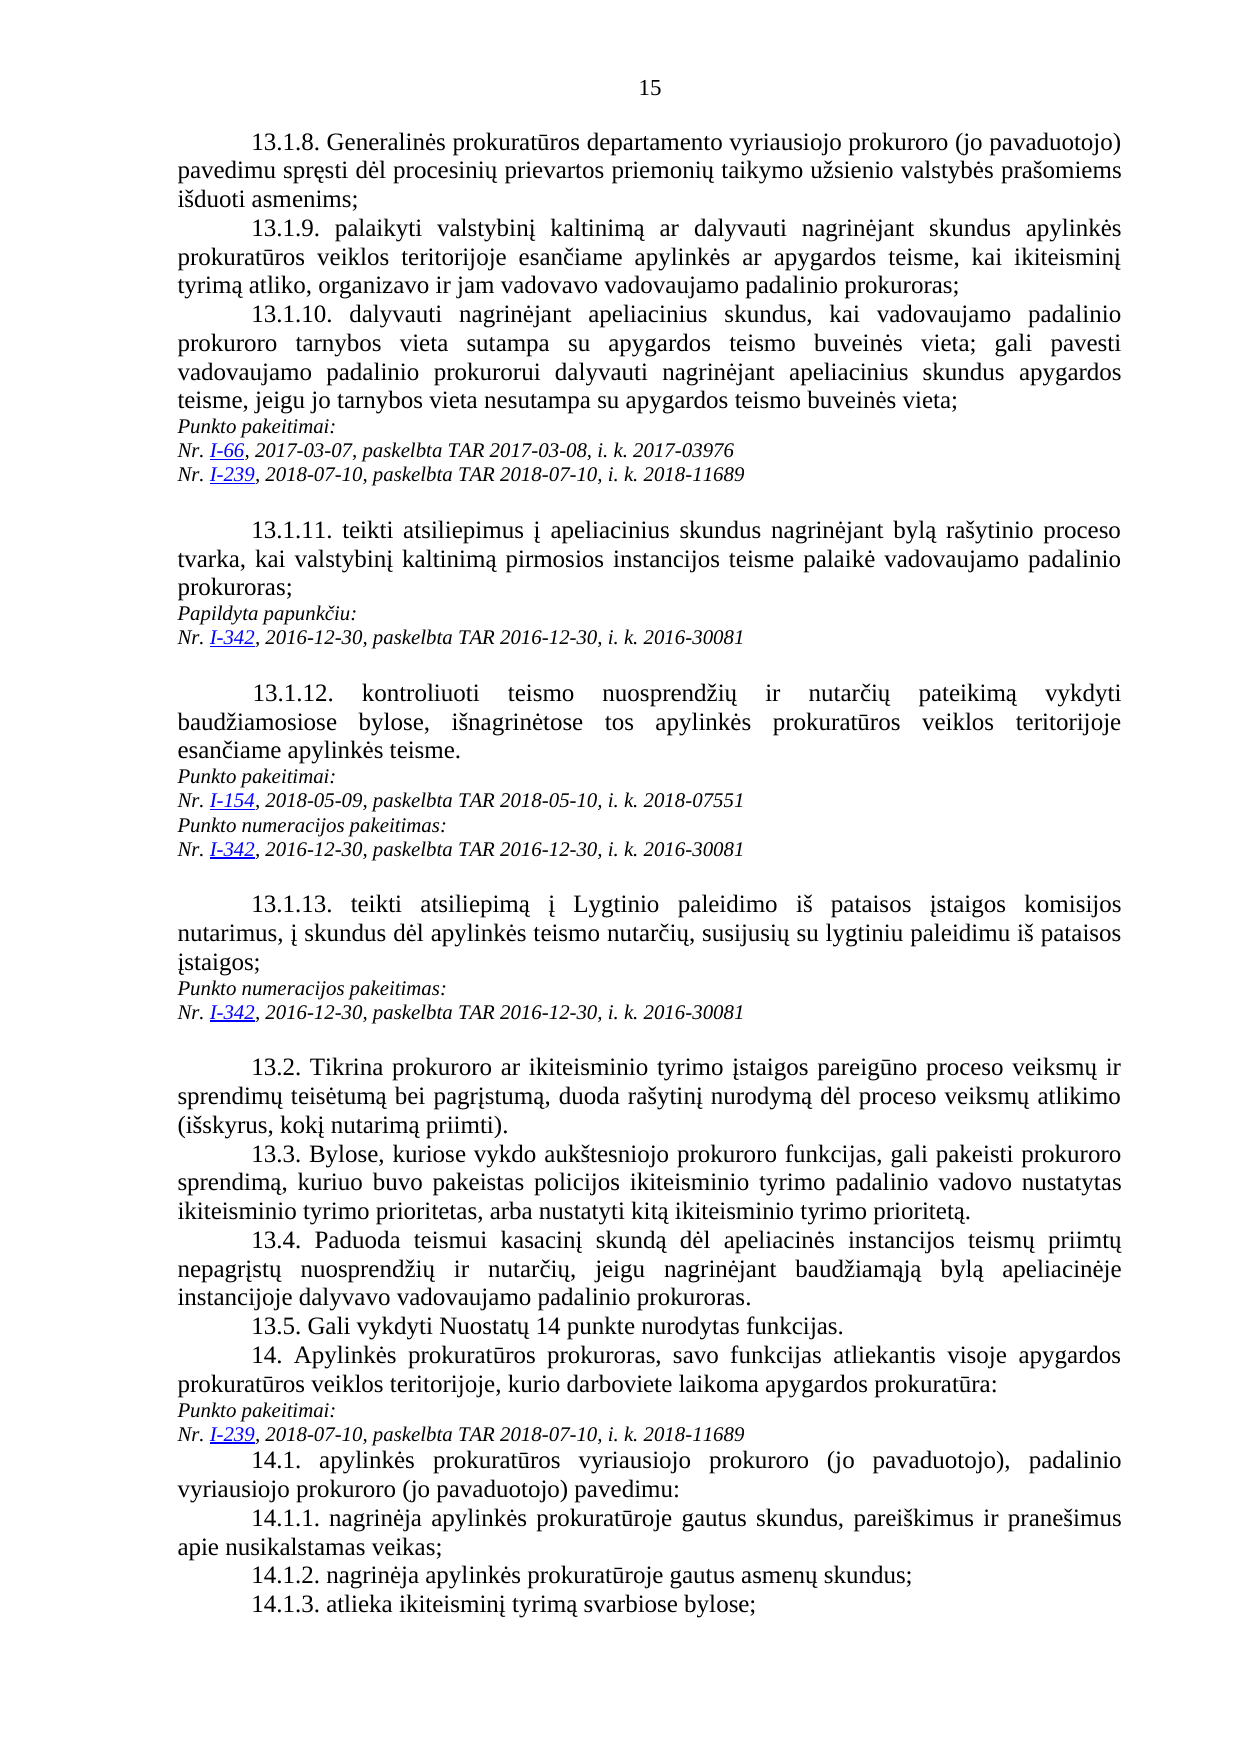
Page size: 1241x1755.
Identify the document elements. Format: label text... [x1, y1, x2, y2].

text Papildyta papunkčiu: [177, 601, 1122, 625]
text Punkto pakeitimai: [177, 1397, 1122, 1422]
text Nr. I-342, 2016-12-30, paskelbta TAR 2016-12-30, i. k. 2016-30081 [177, 837, 1122, 861]
text 14. Apylinkės prokuratūros prokuroras, savo funkcijas atliekantis visoje apygardos prokuratūros veiklos teritorijoje, kurio darboviete laikoma apygardos prokuratūra: [177, 1340, 1122, 1397]
text Nr. I-342, 2016-12-30, paskelbta TAR 2016-12-30, i. k. 2016-30081 [177, 1000, 1122, 1024]
text 14.1.2. nagrinėja apylinkės prokuratūroje gautus asmenų skundus; [177, 1561, 1122, 1589]
text Punkto numeracijos pakeitimas: [177, 976, 1122, 1000]
text Nr. I-342, 2016-12-30, paskelbta TAR 2016-12-30, i. k. 2016-30081 [177, 625, 1122, 649]
text 13.5. Gali vykdyti Nuostatų 14 punkte nurodytas funkcijas. [177, 1311, 1122, 1340]
text Nr. I-239, 2018-07-10, paskelbta TAR 2018-07-10, i. k. 2018-11689 [177, 1422, 1122, 1446]
text 14.1.3. atlieka ikiteisminį tyrimą svarbiose bylose; [177, 1589, 1122, 1618]
text 14.1. apylinkės prokuratūros vyriausiojo prokuroro (jo pavaduotojo), padalinio vyriausiojo prokuroro (jo pavaduotojo) pavedimu: [177, 1446, 1122, 1503]
text 13.1.13. teikti atsiliepimą į Lygtinio paleidimo iš pataisos įstaigos komisijos nutarimus, į skundus dėl apylinkės teismo nutarčių, susijusių su lygtiniu paleidimu iš pataisos įstaigos; [177, 889, 1122, 976]
text 13.2. Tikrina prokuroro ar ikiteisminio tyrimo įstaigos pareigūno proceso veiksmų ir sprendimų teisėtumą bei pagrįstumą, duoda rašytinį nurodymą dėl proceso veiksmų atlikimo (išskyrus, kokį nutarimą priimti). [177, 1052, 1122, 1139]
text 13.3. Bylose, kuriose vykdo aukštesniojo prokuroro funkcijas, gali pakeisti prokuroro sprendimą, kuriuo buvo pakeistas policijos ikiteisminio tyrimo padalinio vadovo nustatytas ikiteisminio tyrimo prioritetas, arba nustatyti kitą ikiteisminio tyrimo prioritetą. [177, 1139, 1122, 1225]
text Nr. I-66, 2017-03-07, paskelbta TAR 2017-03-08, i. k. 2017-03976 [177, 438, 1122, 462]
text Nr. I-154, 2018-05-09, paskelbta TAR 2018-05-10, i. k. 2018-07551 [177, 788, 1122, 812]
text Punkto pakeitimai: [177, 414, 1122, 438]
text Nr. I-239, 2018-07-10, paskelbta TAR 2018-07-10, i. k. 2018-11689 [177, 462, 1122, 486]
text 13.1.8. Generalinės prokuratūros departamento vyriausiojo prokuroro (jo pavaduotojo) pavedimu spręsti dėl procesinių prievartos priemonių taikymo užsienio valstybės prašomiems išduoti asmenims; [177, 127, 1122, 213]
text 13.1.10. dalyvauti nagrinėjant apeliacinius skundus, kai vadovaujamo padalinio prokuroro tarnybos vieta sutampa su apygardos teismo buveinės vieta; gali pavesti vadovaujamo padalinio prokurorui dalyvauti nagrinėjant apeliacinius skundus apygardos teisme, jeigu jo tarnybos vieta nesutampa su apygardos teismo buveinės vieta; [177, 299, 1122, 414]
text 13.1.11. teikti atsiliepimus į apeliacinius skundus nagrinėjant bylą rašytinio proceso tvarka, kai valstybinį kaltinimą pirmosios instancijos teisme palaikė vadovaujamo padalinio prokuroras; [177, 515, 1122, 601]
text 14.1.1. nagrinėja apylinkės prokuratūroje gautus skundus, pareiškimus ir pranešimus apie nusikalstamas veikas; [177, 1503, 1122, 1561]
text 13.4. Paduoda teismui kasacinį skundą dėl apeliacinės instancijos teismų priimtų nepagrįstų nuosprendžių ir nutarčių, jeigu nagrinėjant baudžiamąją bylą apeliacinėje instancijoje dalyvavo vadovaujamo padalinio prokuroras. [177, 1225, 1122, 1311]
text Punkto pakeitimai: [177, 764, 1122, 788]
text Punkto numeracijos pakeitimas: [177, 812, 1122, 837]
text 13.1.9. palaikyti valstybinį kaltinimą ar dalyvauti nagrinėjant skundus apylinkės prokuratūros veiklos teritorijoje esančiame apylinkės ar apygardos teisme, kai ikiteisminį tyrimą atliko, organizavo ir jam vadovavo vadovaujamo padalinio prokuroras; [177, 213, 1122, 299]
text 13.1.12. kontroliuoti teismo nuosprendžių ir nutarčių pateikimą vykdyti baudžiamosiose bylose, išnagrinėtose tos apylinkės prokuratūros veiklos teritorijoje esančiame apylinkės teisme. [177, 678, 1122, 764]
